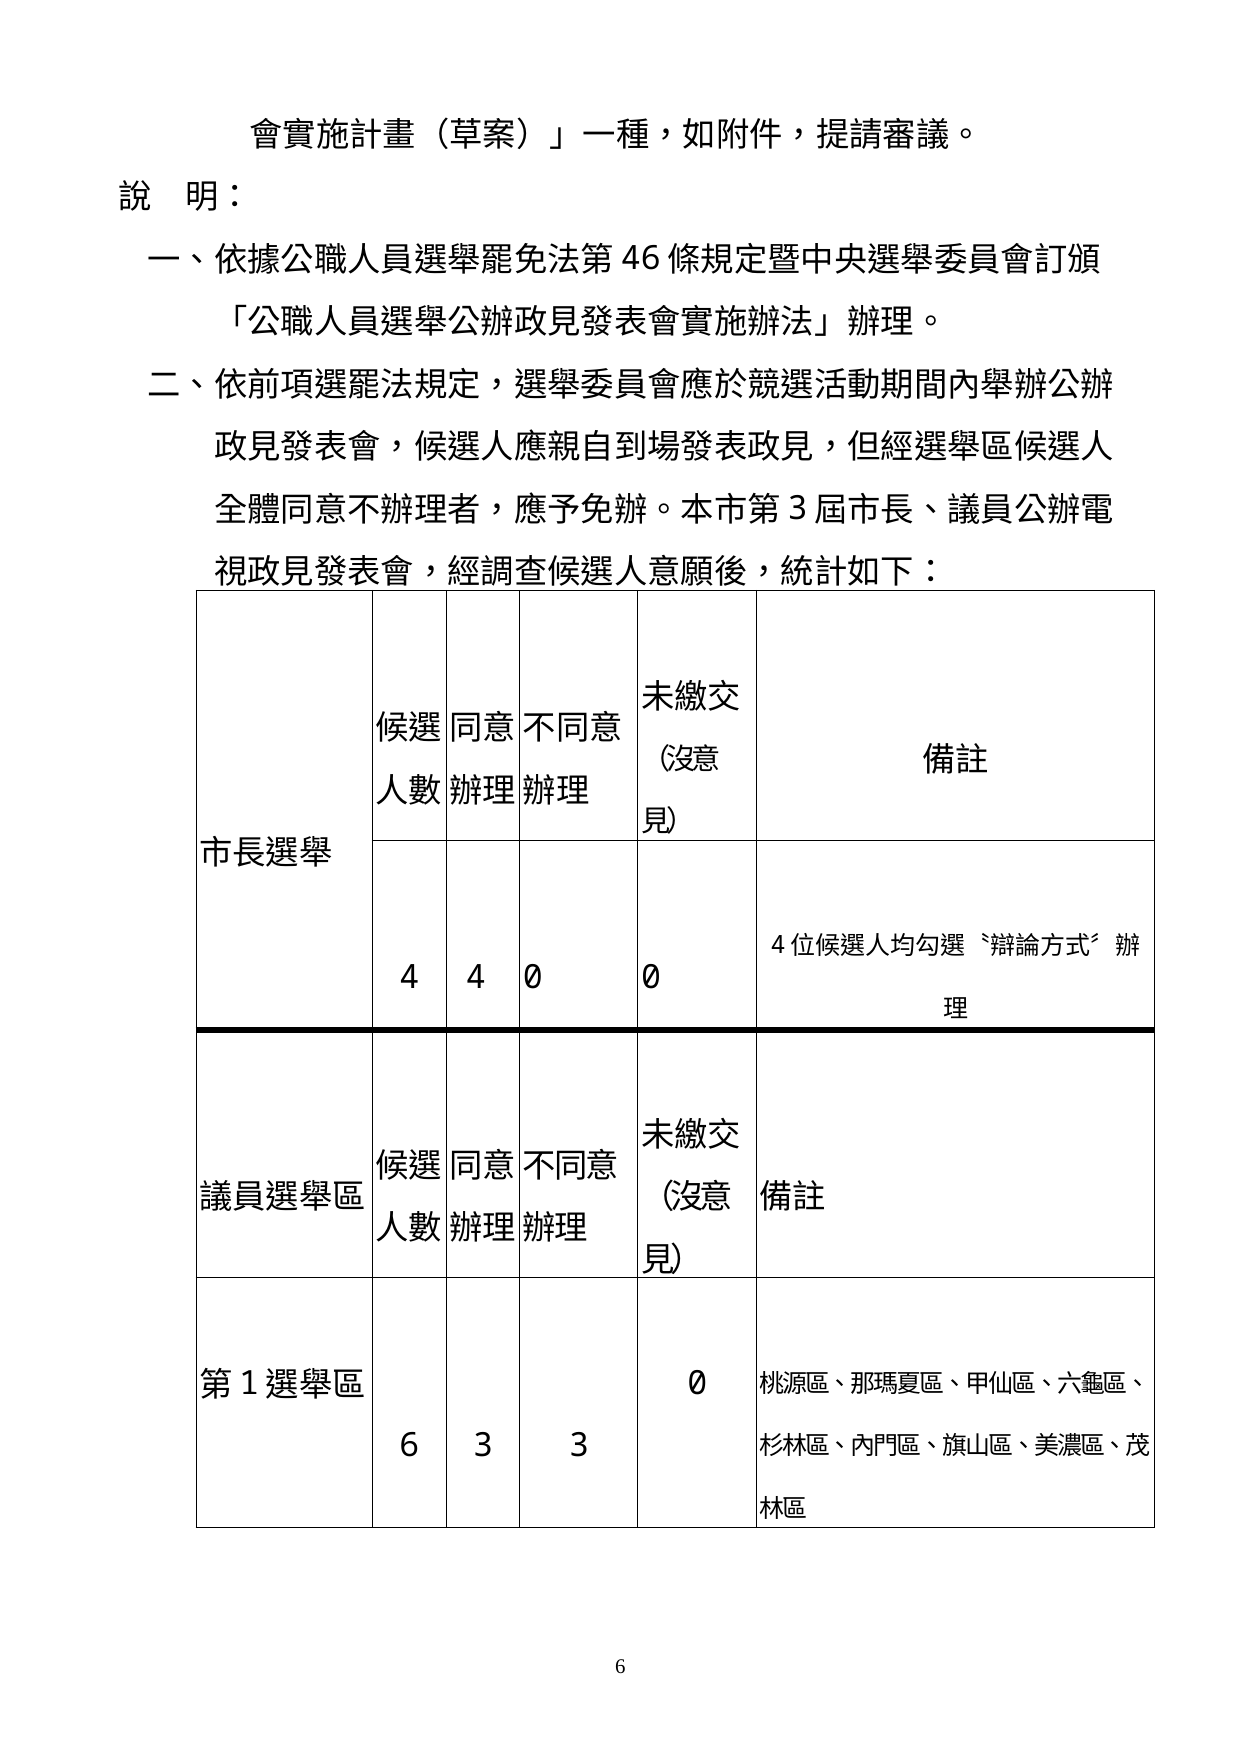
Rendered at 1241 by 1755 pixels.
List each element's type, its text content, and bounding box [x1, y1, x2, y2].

table_header 同意辦理 [447, 591, 519, 840]
table_cell 未繳交（沒意見） [638, 1033, 756, 1277]
table_cell 4位候選人均勾選〝辯論方式〞辦理 [757, 841, 1154, 1027]
table_cell 3 [520, 1278, 637, 1527]
table_cell 第1選舉區 [197, 1278, 372, 1527]
table_cell 同意辦理 [447, 1033, 519, 1277]
table_cell 4 [447, 841, 519, 1027]
table_header 不同意辦理 [520, 591, 637, 840]
table_cell 備註 [757, 1033, 1154, 1277]
text 二、依前項選罷法規定，選舉委員會應於競選活動期間內舉辦公辦政見發表會，候選人應親自到場發表政見，但經選舉區候選人全體同意不辦理者，應予免辦。本市第3屆市長、議員公辦電視政見發表會，經調查候選人意願後，統計如下： [147, 340, 1122, 590]
table_cell 不同意辦理 [520, 1033, 637, 1277]
table_cell 候選人數 [373, 1033, 446, 1277]
table_cell 3 [447, 1278, 519, 1527]
table_header 備註 [757, 591, 1154, 840]
table_cell 6 [373, 1278, 446, 1527]
table_cell 桃源區、那瑪夏區、甲仙區、六龜區、 杉林區、內門區、旗山區、美濃區、茂林區 [757, 1278, 1154, 1527]
table_header 候選人數 [373, 591, 446, 840]
table_cell 0 [638, 1278, 756, 1527]
table_cell 0 [520, 841, 637, 1027]
text 一、依據公職人員選舉罷免法第46條規定暨中央選舉委員會訂頒「公職人員選舉公辦政見發表會實施辦法」辦理。 [147, 215, 1122, 340]
table_header 市長選舉 [197, 591, 372, 1027]
table_cell 0 [638, 841, 756, 1027]
text 說 明： [118, 152, 1122, 215]
table_header 未繳交（沒意見） [638, 591, 756, 840]
text 會實施計畫（草案）」一種，如附件，提請審議。 [118, 90, 1122, 152]
table_cell 4 [373, 841, 446, 1027]
table_cell 議員選舉區 [197, 1033, 372, 1277]
